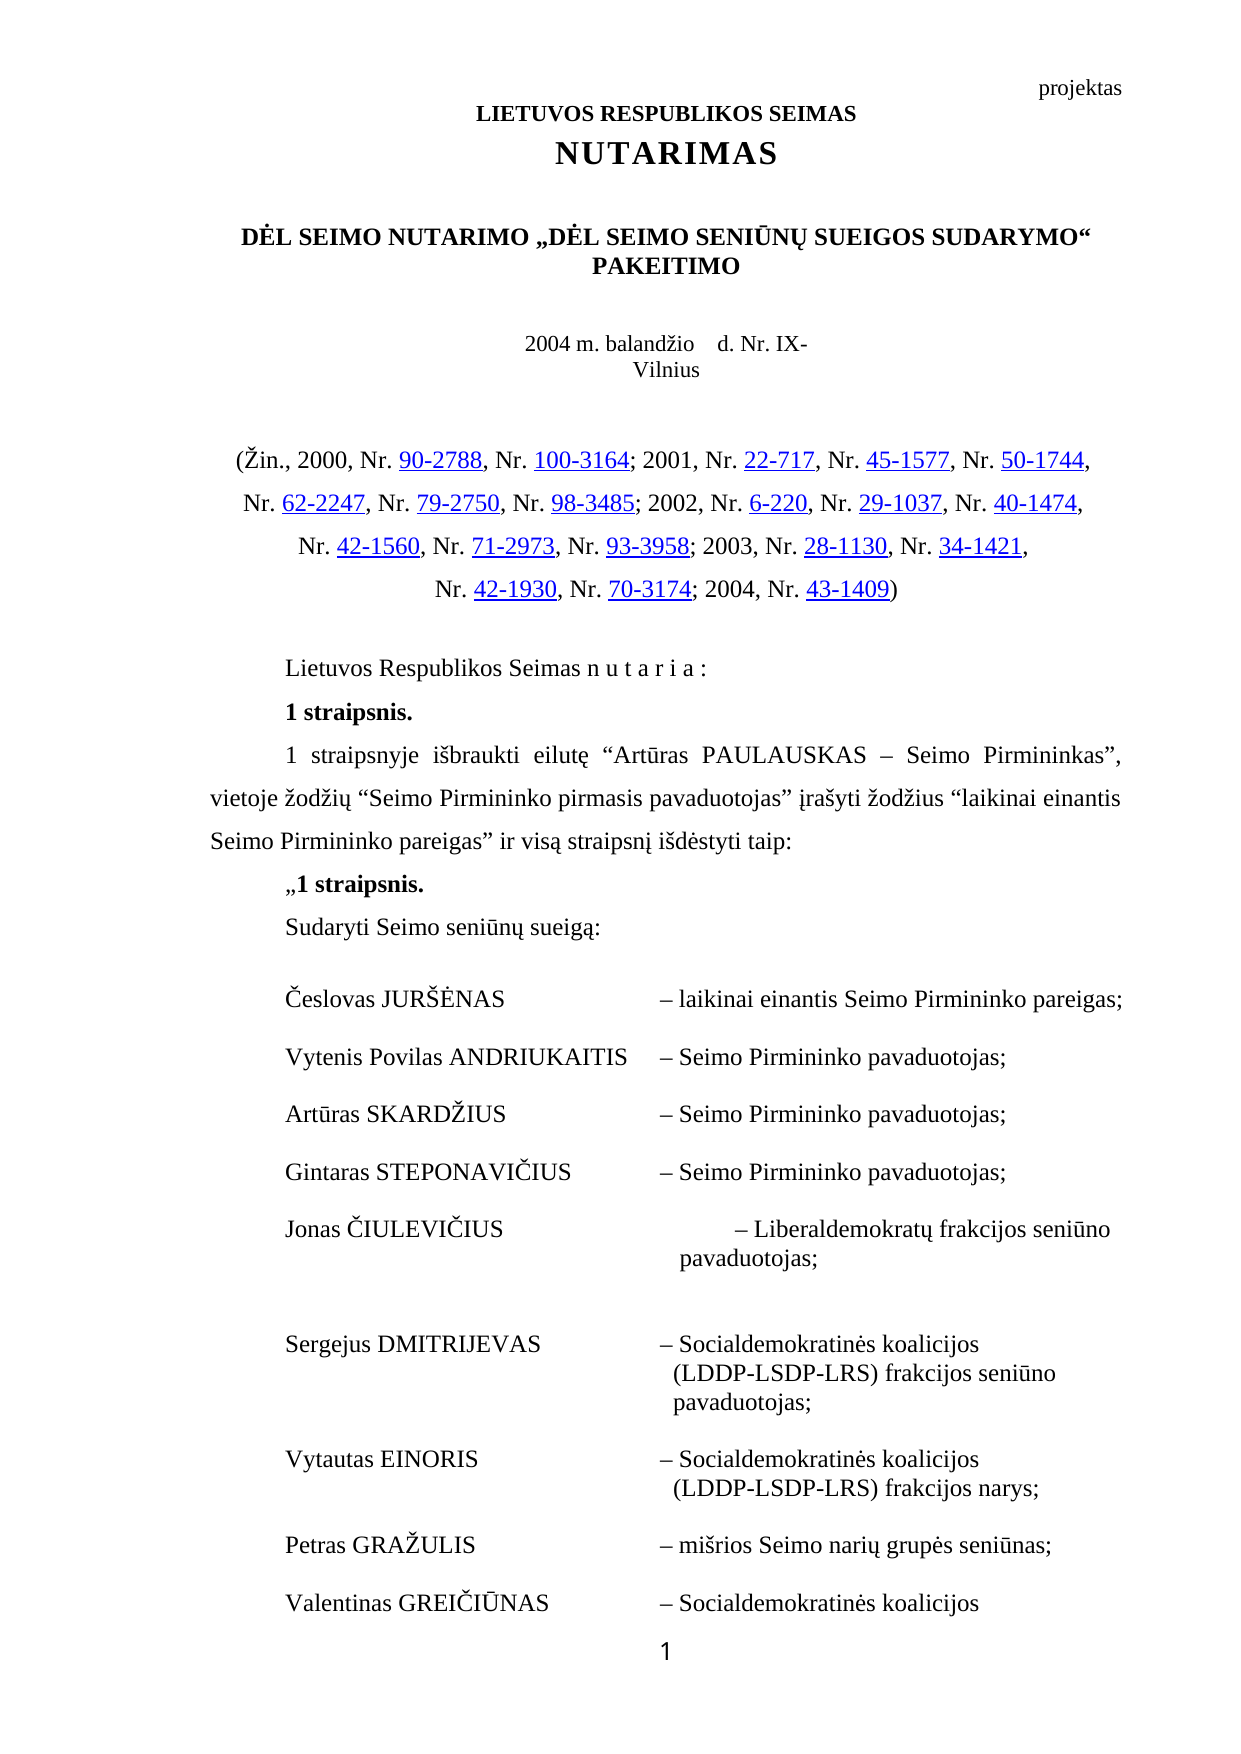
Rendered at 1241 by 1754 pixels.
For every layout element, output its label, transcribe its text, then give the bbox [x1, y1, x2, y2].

text Artūras SKARDŽIUS – Seimo Pirmininko pavaduotojas; [210, 1099, 1122, 1128]
text NUTARIMAS [210, 133, 1122, 172]
text DĖL SEIMO NUTARIMO „DĖL SEIMO SENIŪNŲ SUEIGOS SUDARYMO“ PAKEITIMO [210, 222, 1122, 280]
text Gintaras STEPONAVIČIUS – Seimo Pirmininko pavaduotojas; [210, 1157, 1122, 1185]
text Sergejus DMITRIJEVAS – Socialdemokratinės koalicijos [210, 1329, 1122, 1358]
text pavaduotojas; [210, 1243, 1122, 1272]
text Jonas ČIULEVIČIUS – Liberaldemokratų frakcijos seniūno [210, 1214, 1122, 1243]
text Valentinas GREIČIŪNAS – Socialdemokratinės koalicijos [210, 1588, 1122, 1617]
text projektas [210, 73, 1122, 100]
text LIETUVOS RESPUBLIKOS SEIMAS [210, 100, 1122, 126]
text (LDDP-LSDP-LRS) frakcijos seniūno [210, 1358, 1122, 1387]
text Vytautas EINORIS – Socialdemokratinės koalicijos [210, 1444, 1122, 1473]
text „1 straipsnis. [210, 869, 1122, 898]
text (LDDP-LSDP-LRS) frakcijos narys; [210, 1473, 1122, 1502]
text Petras GRAŽULIS – mišrios Seimo narių grupės seniūnas; [210, 1530, 1122, 1559]
text 1 straipsnyje išbraukti eilutę “Artūras PAULAUSKAS – Seimo Pirmininkas”, vietoje žodžių “Seimo Pirmininko pirmasis pavaduotojas” įrašyti žodžius “laikinai einantis Seimo Pirmininko pareigas” ir visą straipsnį išdėstyti taip: [210, 740, 1122, 855]
text 1 straipsnis. [210, 697, 1122, 725]
text Lietuvos Respublikos Seimas n u t a r i a : [210, 653, 1122, 682]
text Vytenis Povilas ANDRIUKAITIS – Seimo Pirmininko pavaduotojas; [210, 1042, 1122, 1070]
text Česlovas JURŠĖNAS – laikinai einantis Seimo Pirmininko pareigas; [210, 984, 1140, 1013]
text Sudaryti Seimo seniūnų sueigą: [210, 912, 1122, 941]
text pavaduotojas; [210, 1387, 1122, 1415]
text 2004 m. balandžio d. Nr. IX- Vilnius [210, 330, 1122, 383]
text (Žin., 2000, Nr. 90-2788, Nr. 100-3164; 2001, Nr. 22-717, Nr. 45-1577, Nr. 50-1744, Nr. 62-2247, Nr. 79-2750, Nr. 98-3485; 2002, Nr. 6-220, Nr. 29-1037, Nr. 40-1474, Nr. 42-1560, Nr. 71-2973, Nr. 93-3958; 2003, Nr. 28-1130, Nr. 34-1421, Nr. 42-1930, Nr. 70-3174; 2004, Nr. 43-1409) [210, 445, 1122, 603]
